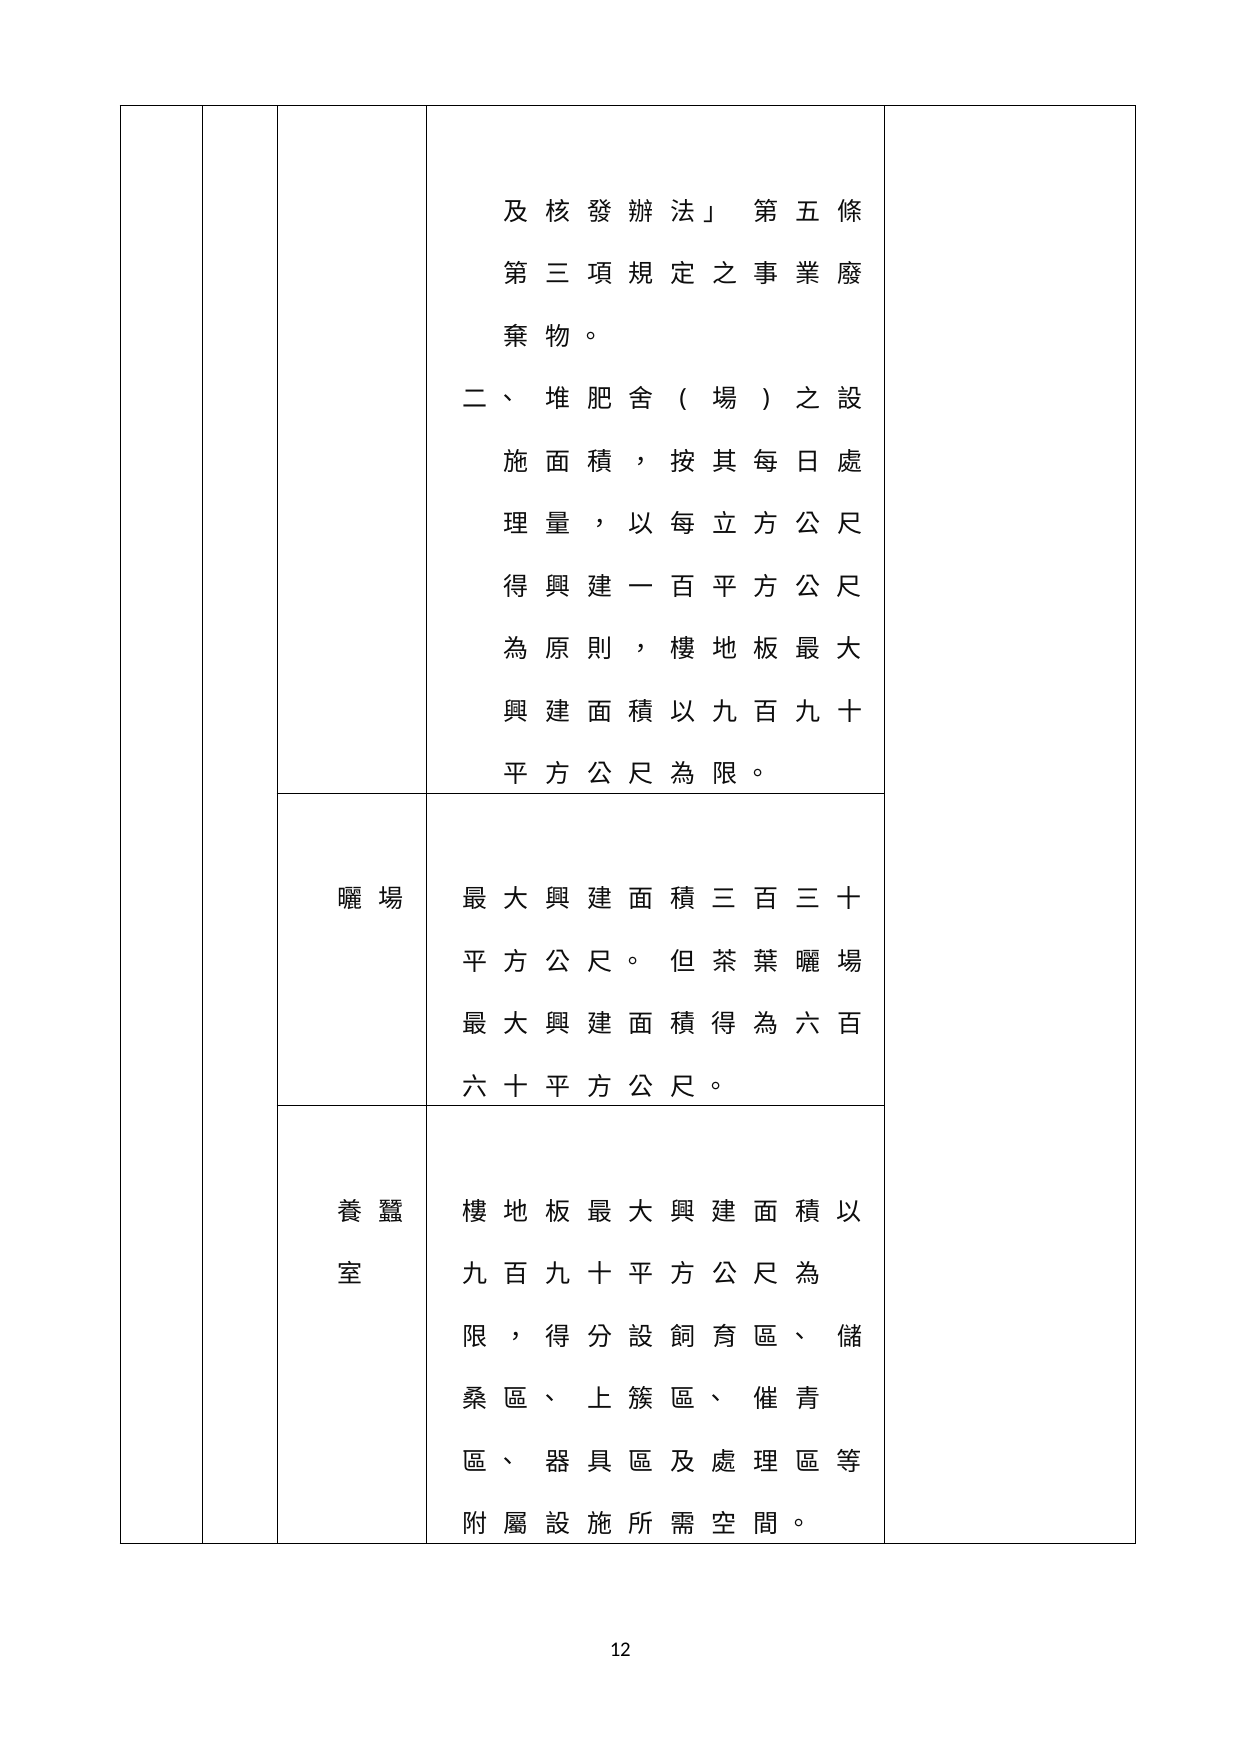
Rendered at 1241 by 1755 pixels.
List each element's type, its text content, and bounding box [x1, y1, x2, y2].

table_cell 及核發辦法」第五條第三項規定之事業廢棄物。 二、堆肥舍(場)之設施面積，按其每日處理量，以每立方公尺得興建一百平方公尺為原則，樓地板最大興建面積以九百九十平方公尺為限。 [427, 106, 884, 792]
table_cell 養蠶室 [278, 1106, 426, 1542]
table_cell 曬場 [278, 794, 426, 1105]
table_cell [885, 106, 1135, 1542]
table_cell 樓地板最大興建面積以九百九十平方公尺為限，得分設飼育區、儲桑區、上簇區、催青區、器具區及處理區等附屬設施所需空間。 [427, 1106, 884, 1542]
table_cell 最大興建面積三百三十平方公尺。但茶葉曬場最大興建面積得為六百六十平方公尺。 [427, 794, 884, 1105]
table_cell [121, 106, 202, 1542]
table_cell [278, 106, 426, 792]
table_cell [203, 106, 277, 1542]
